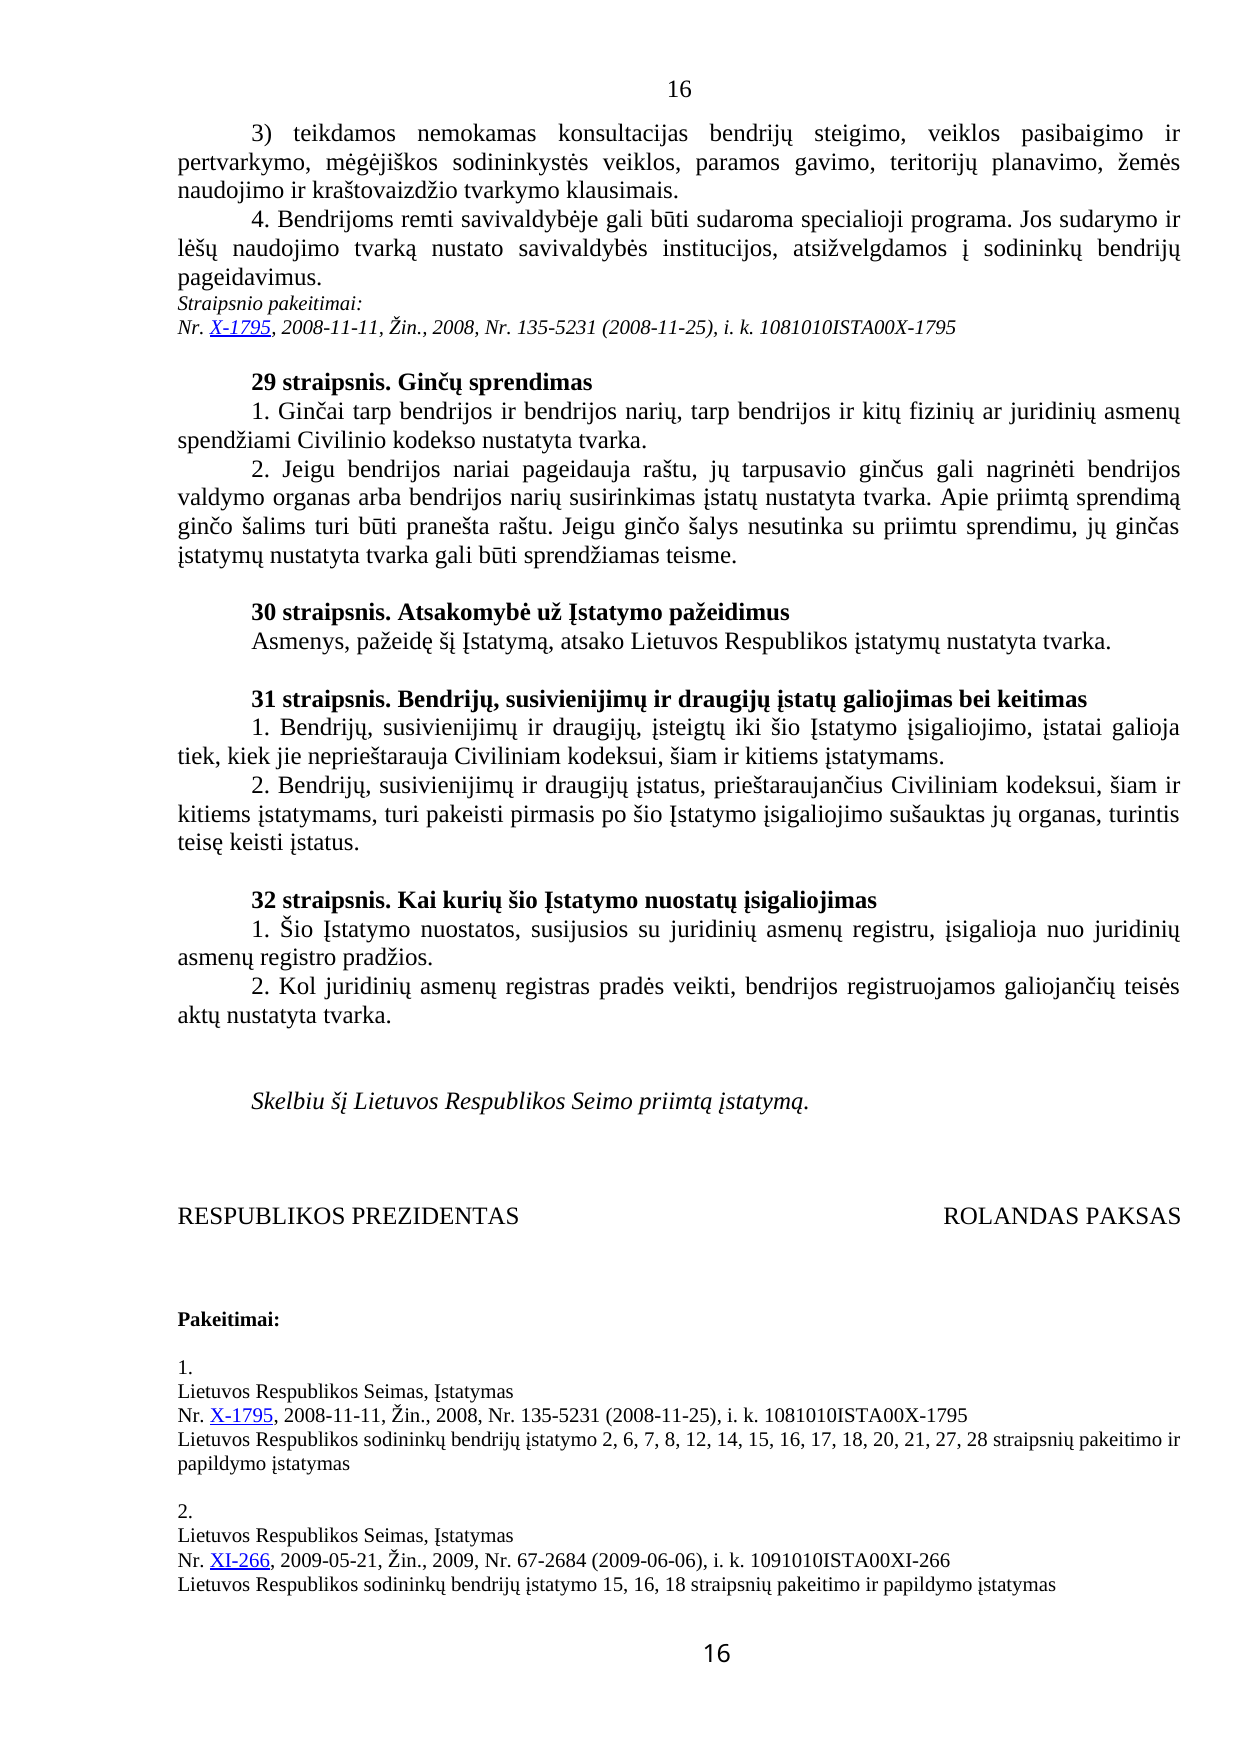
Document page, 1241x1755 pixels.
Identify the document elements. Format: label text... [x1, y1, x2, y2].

text 1. [177, 1355, 1181, 1379]
text RESPUBLIKOS PREZIDENTAS ROLANDAS PAKSAS [177, 1201, 1181, 1230]
text 1. Ginčai tarp bendrijos ir bendrijos narių, tarp bendrijos ir kitų fizinių ar juridinių asmenų spendžiami Civilinio kodekso nustatyta tvarka. [177, 396, 1181, 454]
text 4. Bendrijoms remti savivaldybėje gali būti sudaroma specialioji programa. Jos sudarymo ir lėšų naudojimo tvarką nustato savivaldybės institucijos, atsižvelgdamos į sodininkų bendrijų pageidavimus. [177, 204, 1181, 291]
text 2. Kol juridinių asmenų registras pradės veikti, bendrijos registruojamos galiojančių teisės aktų nustatyta tvarka. [177, 971, 1181, 1029]
text Nr. X-1795, 2008-11-11, Žin., 2008, Nr. 135-5231 (2008-11-25), i. k. 1081010ISTA00X-1795 [177, 1403, 1181, 1427]
text 2. [177, 1499, 1181, 1523]
text 29 straipsnis. Ginčų sprendimas [177, 367, 1181, 396]
text 30 straipsnis. Atsakomybė už Įstatymo pažeidimus [177, 597, 1181, 626]
text 31 straipsnis. Bendrijų, susivienijimų ir draugijų įstatų galiojimas bei keitimas [177, 684, 1181, 712]
text Lietuvos Respublikos Seimas, Įstatymas [177, 1523, 1181, 1547]
text Pakeitimai: [177, 1307, 1181, 1331]
text 1. Bendrijų, susivienijimų ir draugijų, įsteigtų iki šio Įstatymo įsigaliojimo, įstatai galioja tiek, kiek jie neprieštarauja Civiliniam kodeksui, šiam ir kitiems įstatymams. [177, 712, 1181, 770]
text 1. Šio Įstatymo nuostatos, susijusios su juridinių asmenų registru, įsigalioja nuo juridinių asmenų registro pradžios. [177, 914, 1181, 971]
text Skelbiu šį Lietuvos Respublikos Seimo priimtą įstatymą. [177, 1086, 1181, 1115]
text Asmenys, pažeidę šį Įstatymą, atsako Lietuvos Respublikos įstatymų nustatyta tvarka. [177, 626, 1181, 655]
text Lietuvos Respublikos Seimas, Įstatymas [177, 1379, 1181, 1403]
text 2. Bendrijų, susivienijimų ir draugijų įstatus, prieštaraujančius Civiliniam kodeksui, šiam ir kitiems įstatymams, turi pakeisti pirmasis po šio Įstatymo įsigaliojimo sušauktas jų organas, turintis teisę keisti įstatus. [177, 770, 1181, 856]
text Lietuvos Respublikos sodininkų bendrijų įstatymo 2, 6, 7, 8, 12, 14, 15, 16, 17, 18, 20, 21, 27, 28 straipsnių pakeitimo ir papildymo įstatymas [177, 1427, 1181, 1475]
text Nr. X-1795, 2008-11-11, Žin., 2008, Nr. 135-5231 (2008-11-25), i. k. 1081010ISTA00X-1795 [177, 315, 1181, 339]
text Lietuvos Respublikos sodininkų bendrijų įstatymo 15, 16, 18 straipsnių pakeitimo ir papildymo įstatymas [177, 1572, 1181, 1596]
text 3) teikdamos nemokamas konsultacijas bendrijų steigimo, veiklos pasibaigimo ir pertvarkymo, mėgėjiškos sodininkystės veiklos, paramos gavimo, teritorijų planavimo, žemės naudojimo ir kraštovaizdžio tvarkymo klausimais. [177, 118, 1181, 204]
text Nr. XI-266, 2009-05-21, Žin., 2009, Nr. 67-2684 (2009-06-06), i. k. 1091010ISTA00XI-266 [177, 1547, 1181, 1572]
text 2. Jeigu bendrijos nariai pageidauja raštu, jų tarpusavio ginčus gali nagrinėti bendrijos valdymo organas arba bendrijos narių susirinkimas įstatų nustatyta tvarka. Apie priimtą sprendimą ginčo šalims turi būti pranešta raštu. Jeigu ginčo šalys nesutinka su priimtu sprendimu, jų ginčas įstatymų nustatyta tvarka gali būti sprendžiamas teisme. [177, 454, 1181, 569]
text 32 straipsnis. Kai kurių šio Įstatymo nuostatų įsigaliojimas [177, 885, 1181, 914]
text Straipsnio pakeitimai: [177, 291, 1181, 315]
